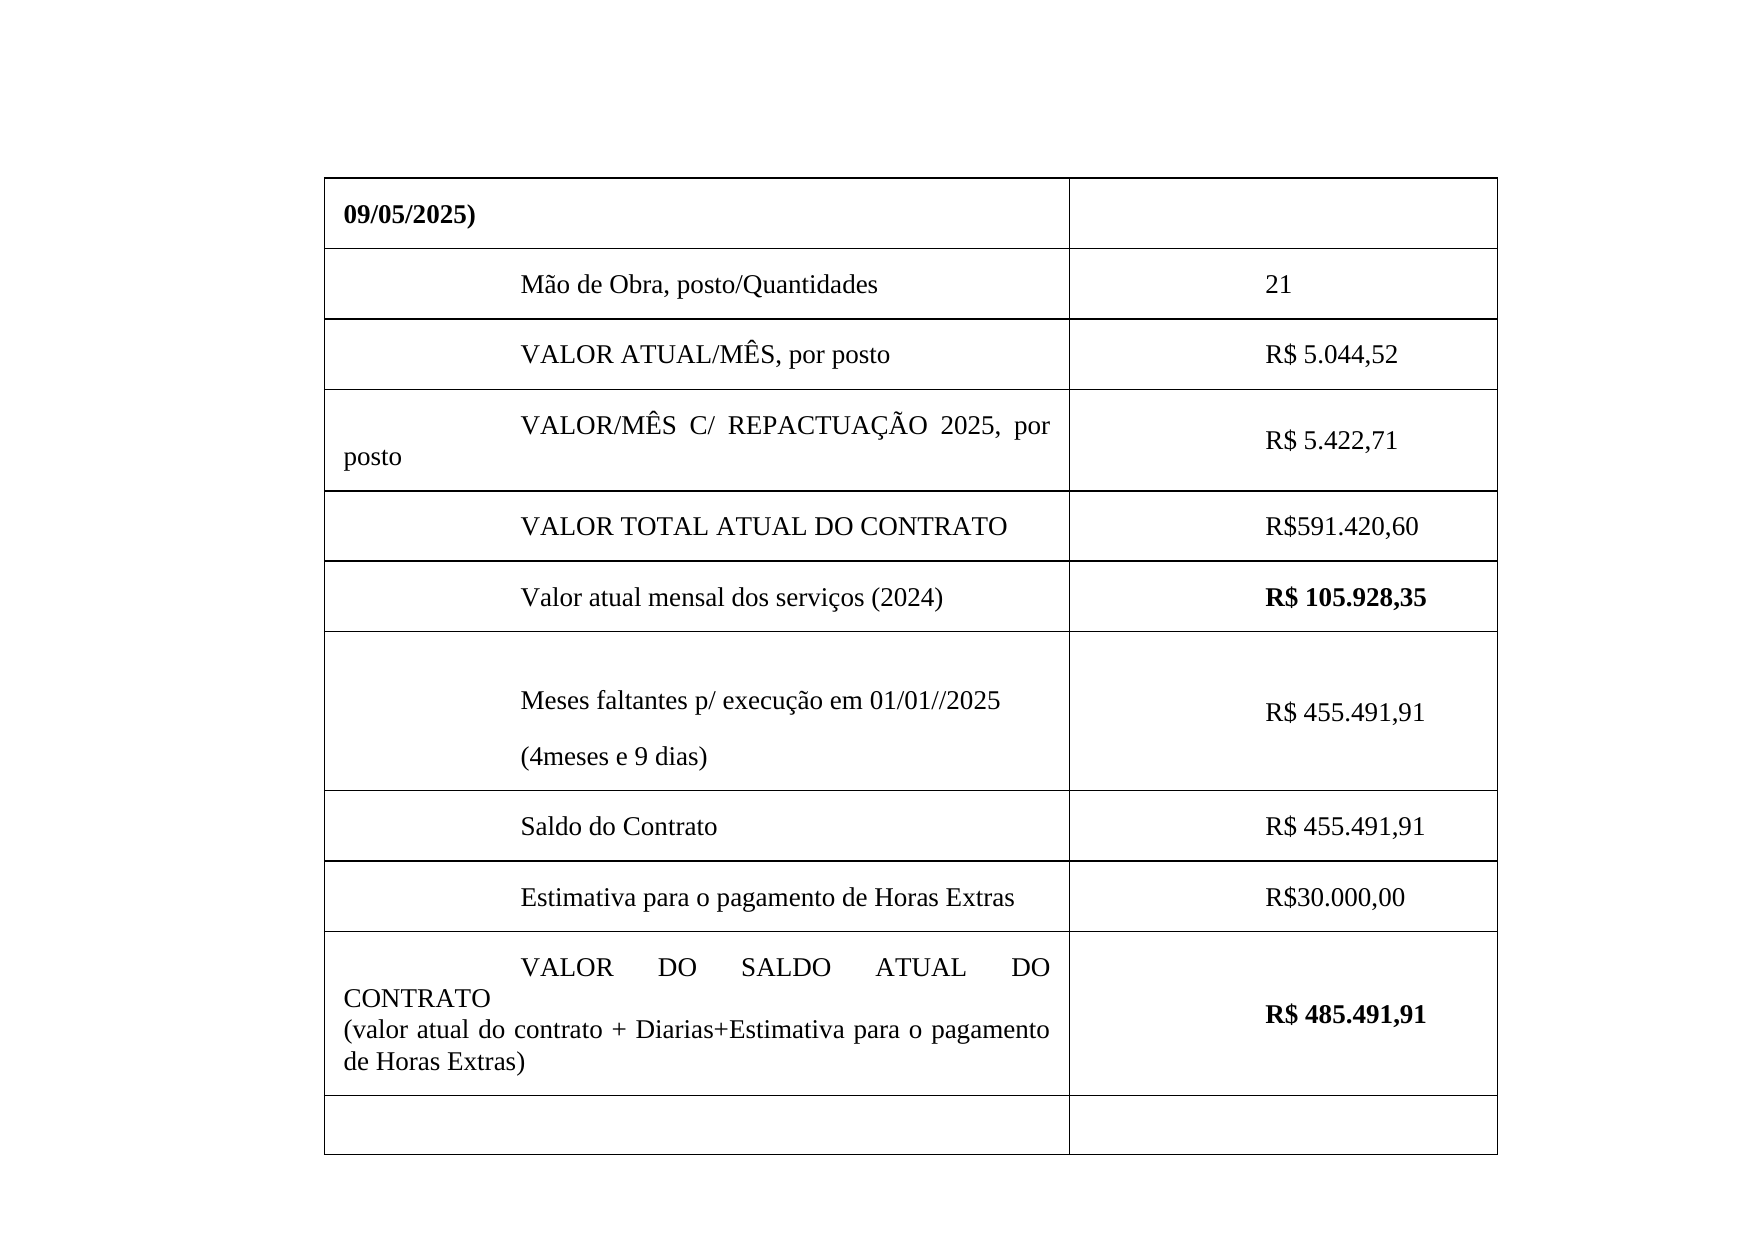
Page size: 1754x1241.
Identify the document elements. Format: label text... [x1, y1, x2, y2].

table_cell [1070, 1096, 1497, 1154]
table_cell [325, 1096, 1069, 1154]
table_cell R$30.000,00 [1070, 862, 1497, 931]
table_cell Saldo do Contrato [325, 791, 1069, 860]
table_cell VALOR ATUAL/MÊS, por posto [325, 320, 1069, 388]
table_cell Mão de Obra, posto/Quantidades [325, 249, 1069, 318]
table_cell R$ 5.044,52 [1070, 320, 1497, 388]
table_cell R$ 105.928,35 [1070, 562, 1497, 631]
table_cell Valor atual mensal dos serviços (2024) [325, 562, 1069, 631]
table_cell R$ 455.491,91 [1070, 632, 1497, 790]
table_header 09/05/2025) [325, 179, 1069, 248]
table_header [1070, 179, 1497, 248]
table_cell R$ 455.491,91 [1070, 791, 1497, 860]
table_cell VALOR DO SALDO ATUAL DO CONTRATO (valor atual do contrato + Diarias+Estimativa para o pagamento de Horas Extras) [325, 932, 1069, 1094]
table_cell Meses faltantes p/ execução em 01/01//2025 (4meses e 9 dias) [325, 632, 1069, 790]
table_cell VALOR TOTAL ATUAL DO CONTRATO [325, 492, 1069, 560]
table_cell R$ 5.422,71 [1070, 390, 1497, 490]
table_cell R$ 485.491,91 [1070, 932, 1497, 1094]
table_cell 21 [1070, 249, 1497, 318]
table_cell Estimativa para o pagamento de Horas Extras [325, 862, 1069, 931]
table_cell VALOR/MÊS C/ REPACTUAÇÃO 2025, por posto [325, 390, 1069, 490]
table_cell R$591.420,60 [1070, 492, 1497, 560]
